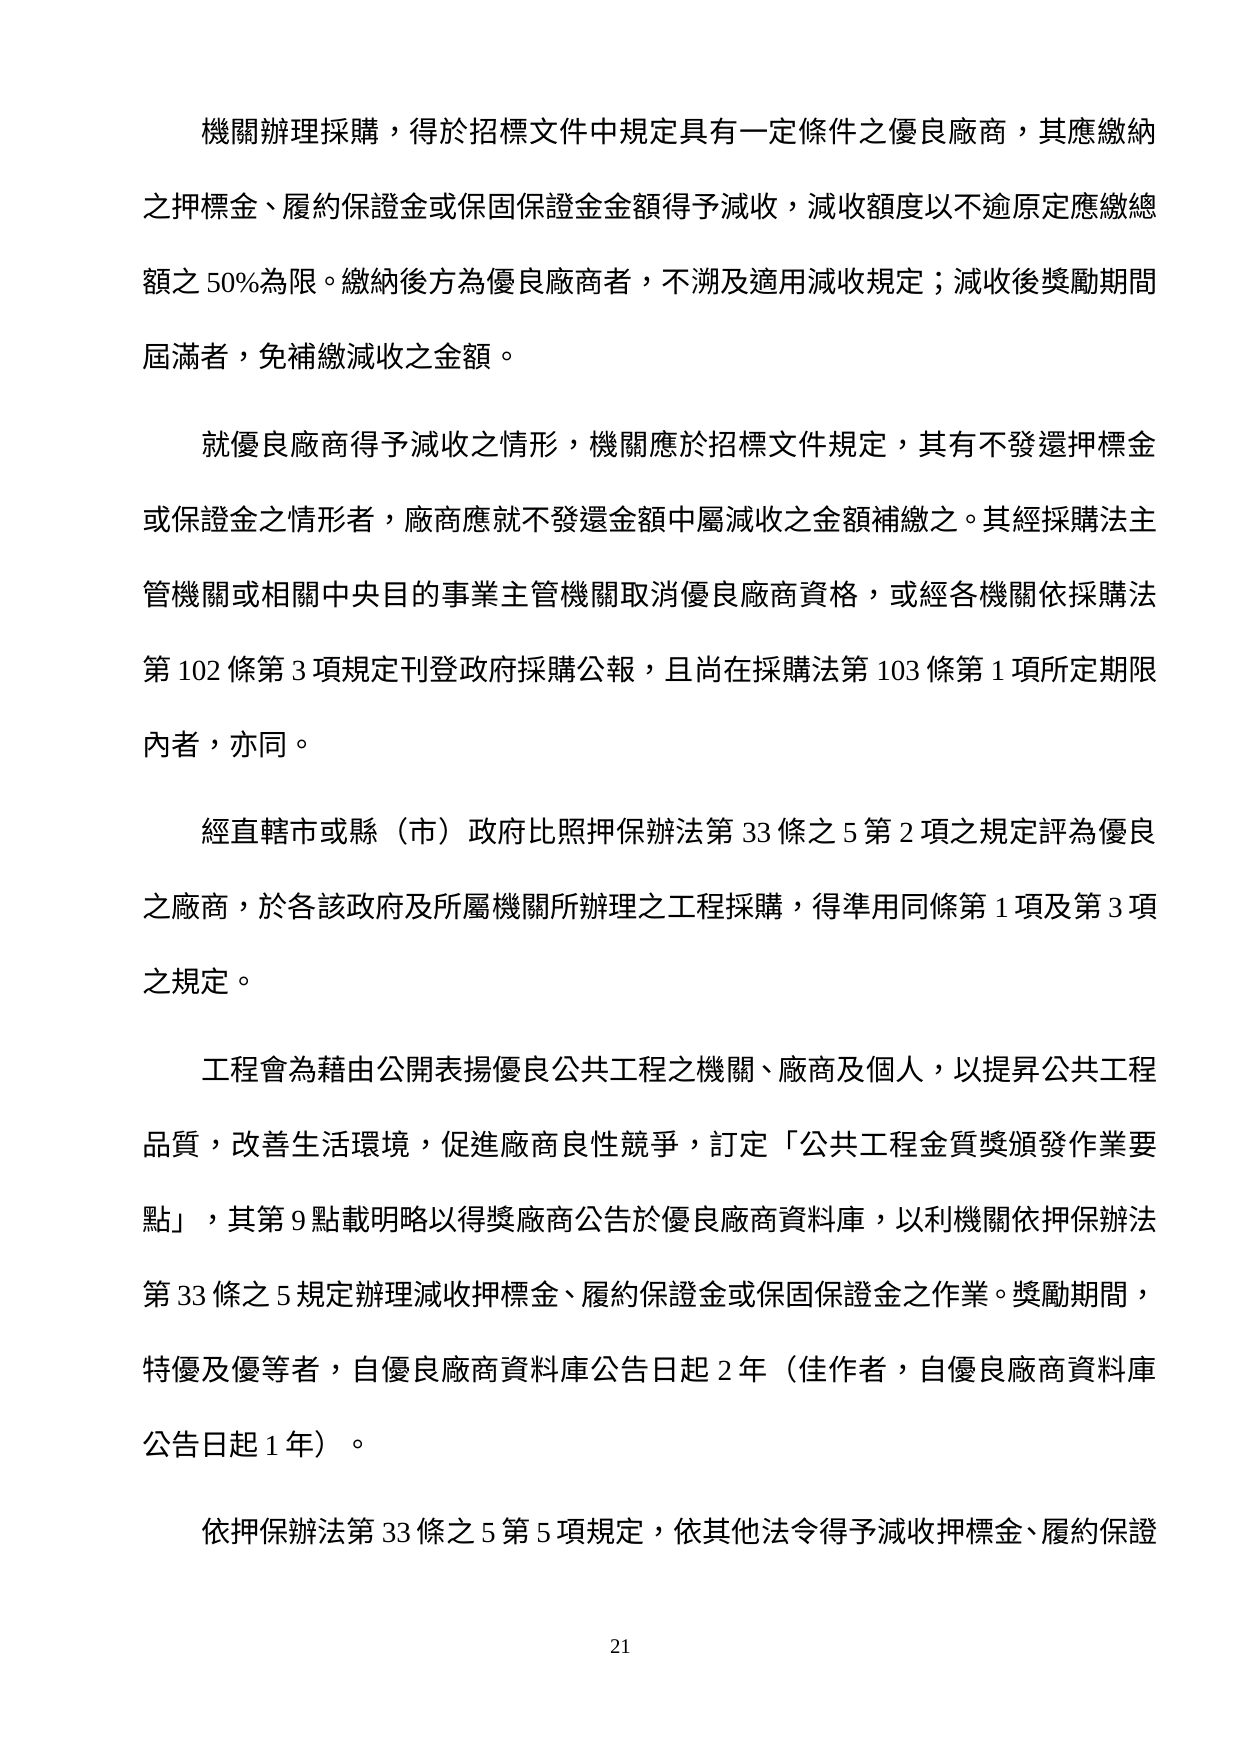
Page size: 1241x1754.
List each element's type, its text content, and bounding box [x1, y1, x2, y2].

text 經直轄市或縣（市）政府比照押保辦法第33條之5第2項之規定評為優良之廠商，於各該政府及所屬機關所辦理之工程採購，得準用同條第1項及第3項之規定。 [142, 792, 1157, 1017]
text 依押保辦法第33條之5第5項規定，依其他法令得予減收押標金、履約保證 [142, 1492, 1157, 1567]
text 機關辦理採購，得於招標文件中規定具有一定條件之優良廠商，其應繳納之押標金、履約保證金或保固保證金金額得予減收，減收額度以不逾原定應繳總額之50%為限。繳納後方為優良廠商者，不溯及適用減收規定；減收後獎勵期間屆滿者，免補繳減收之金額。 [142, 92, 1157, 392]
text 就優良廠商得予減收之情形，機關應於招標文件規定，其有不發還押標金或保證金之情形者，廠商應就不發還金額中屬減收之金額補繳之。其經採購法主管機關或相關中央目的事業主管機關取消優良廠商資格，或經各機關依採購法第102條第3項規定刊登政府採購公報，且尚在採購法第103條第1項所定期限內者，亦同。 [142, 405, 1157, 780]
text 工程會為藉由公開表揚優良公共工程之機關、廠商及個人，以提昇公共工程品質，改善生活環境，促進廠商良性競爭，訂定「公共工程金質獎頒發作業要點」，其第9點載明略以得獎廠商公告於優良廠商資料庫，以利機關依押保辦法第33條之5規定辦理減收押標金、履約保證金或保固保證金之作業。獎勵期間，特優及優等者，自優良廠商資料庫公告日起2年（佳作者，自優良廠商資料庫公告日起1年）。 [142, 1030, 1157, 1480]
